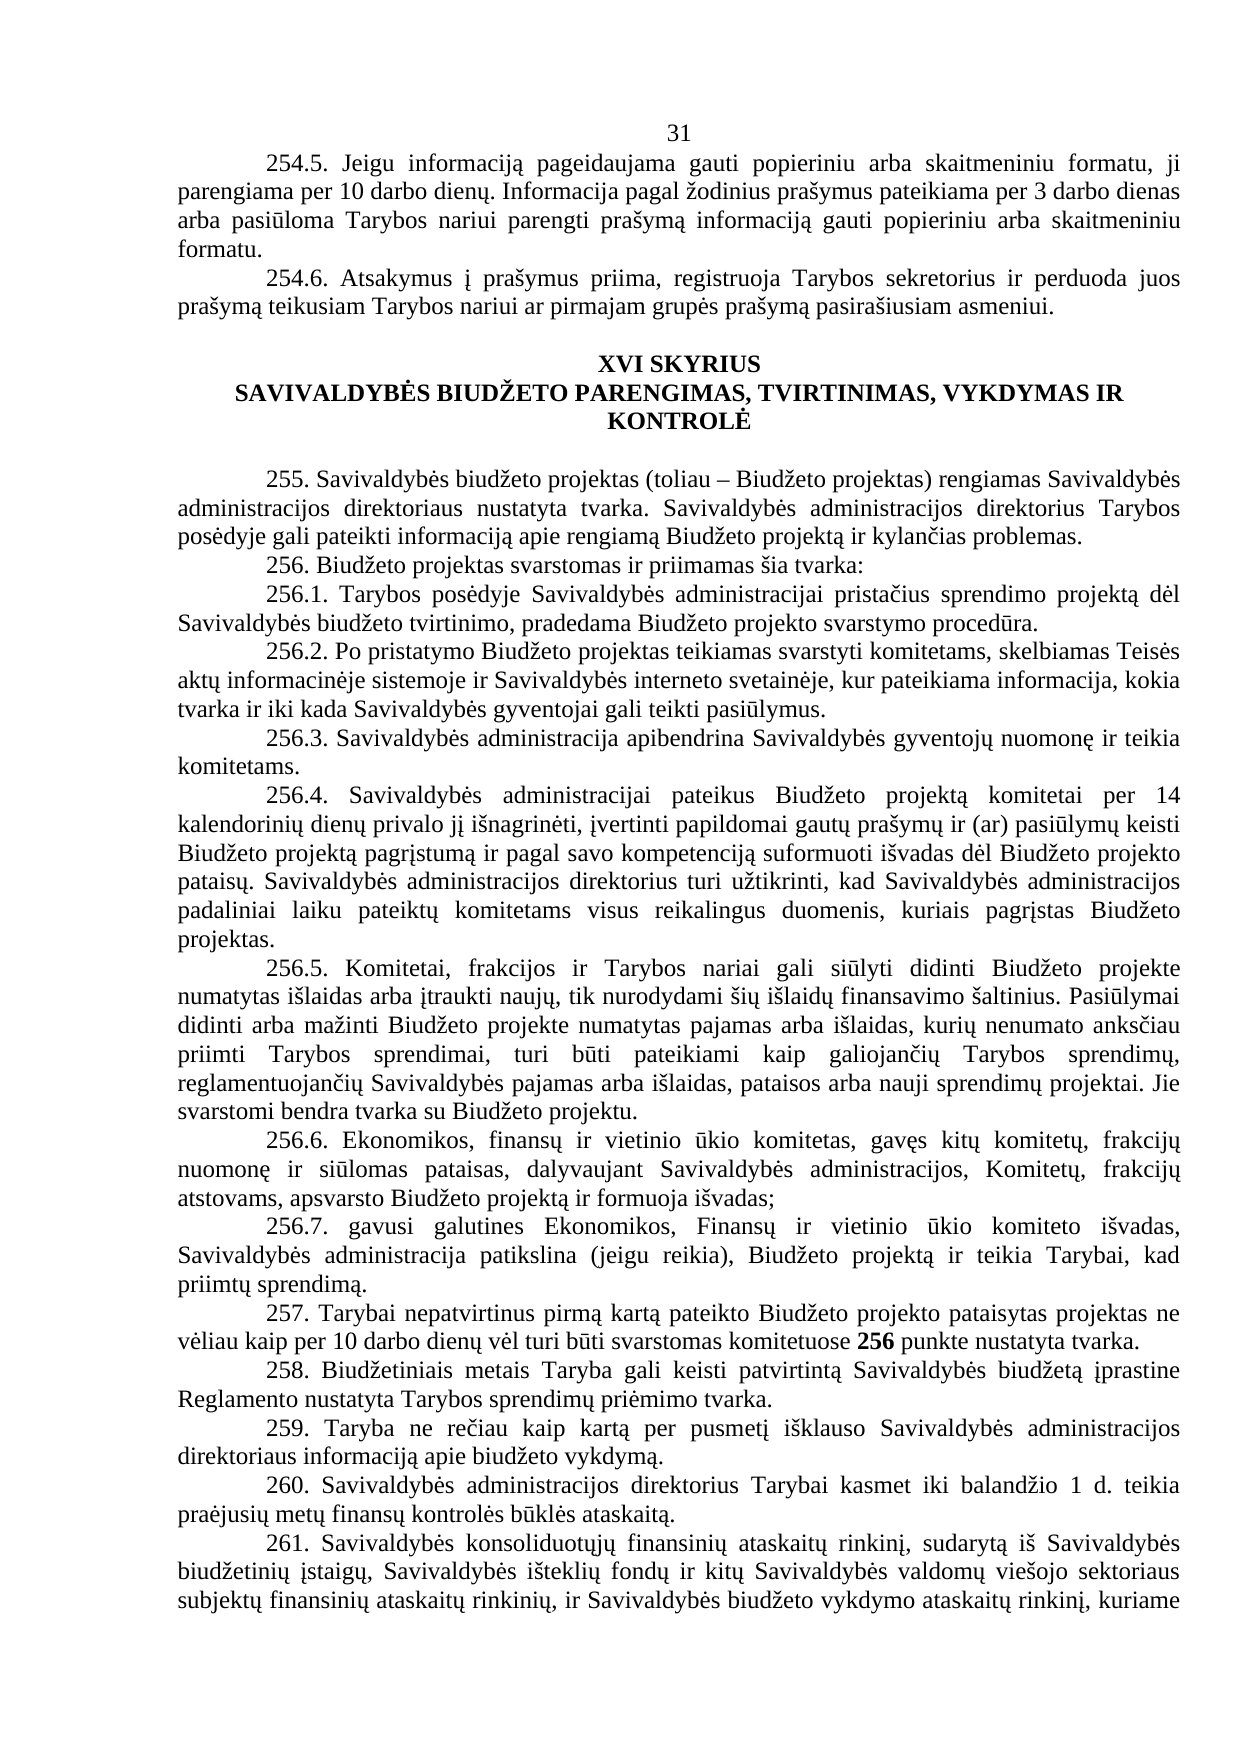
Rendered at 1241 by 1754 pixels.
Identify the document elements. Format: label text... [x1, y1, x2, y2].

text 256.3. Savivaldybės administracija apibendrina Savivaldybės gyventojų nuomonę ir teikia komitetams. [177, 723, 1181, 780]
text 256.1. Tarybos posėdyje Savivaldybės administracijai pristačius sprendimo projektą dėl Savivaldybės biudžeto tvirtinimo, pradedama Biudžeto projekto svarstymo procedūra. [177, 579, 1181, 636]
text 254.5. Jeigu informaciją pageidaujama gauti popieriniu arba skaitmeniniu formatu, ji parengiama per 10 darbo dienų. Informacija pagal žodinius prašymus pateikiama per 3 darbo dienas arba pasiūloma Tarybos nariui parengti prašymą informaciją gauti popieriniu arba skaitmeniniu formatu. [177, 148, 1181, 263]
text SAVIVALDYBĖS BIUDŽETO PARENGIMAS, TVIRTINIMAS, VYKDYMAS IR KONTROLĖ [177, 378, 1181, 435]
text 260. Savivaldybės administracijos direktorius Tarybai kasmet iki balandžio 1 d. teikia praėjusių metų finansų kontrolės būklės ataskaitą. [177, 1470, 1181, 1528]
text 256.4. Savivaldybės administracijai pateikus Biudžeto projektą komitetai per 14 kalendorinių dienų privalo jį išnagrinėti, įvertinti papildomai gautų prašymų ir (ar) pasiūlymų keisti Biudžeto projektą pagrįstumą ir pagal savo kompetenciją suformuoti išvadas dėl Biudžeto projekto pataisų. Savivaldybės administracijos direktorius turi užtikrinti, kad Savivaldybės administracijos padaliniai laiku pateiktų komitetams visus reikalingus duomenis, kuriais pagrįstas Biudžeto projektas. [177, 780, 1181, 953]
text 258. Biudžetiniais metais Taryba gali keisti patvirtintą Savivaldybės biudžetą įprastine Reglamento nustatyta Tarybos sprendimų priėmimo tvarka. [177, 1355, 1181, 1413]
text 257. Tarybai nepatvirtinus pirmą kartą pateikto Biudžeto projekto pataisytas projektas ne vėliau kaip per 10 darbo dienų vėl turi būti svarstomas komitetuose 256 punkte nustatyta tvarka. [177, 1298, 1181, 1355]
text 256.6. Ekonomikos, finansų ir vietinio ūkio komitetas, gavęs kitų komitetų, frakcijų nuomonę ir siūlomas pataisas, dalyvaujant Savivaldybės administracijos, Komitetų, frakcijų atstovams, apsvarsto Biudžeto projektą ir formuoja išvadas; [177, 1125, 1181, 1211]
text 256.5. Komitetai, frakcijos ir Tarybos nariai gali siūlyti didinti Biudžeto projekte numatytas išlaidas arba įtraukti naujų, tik nurodydami šių išlaidų finansavimo šaltinius. Pasiūlymai didinti arba mažinti Biudžeto projekte numatytas pajamas arba išlaidas, kurių nenumato anksčiau priimti Tarybos sprendimai, turi būti pateikiami kaip galiojančių Tarybos sprendimų, reglamentuojančių Savivaldybės pajamas arba išlaidas, pataisos arba nauji sprendimų projektai. Jie svarstomi bendra tvarka su Biudžeto projektu. [177, 953, 1181, 1125]
text XVI SKYRIUS [177, 349, 1181, 378]
text 256. Biudžeto projektas svarstomas ir priimamas šia tvarka: [177, 550, 1181, 579]
text 254.6. Atsakymus į prašymus priima, registruoja Tarybos sekretorius ir perduoda juos prašymą teikusiam Tarybos nariui ar pirmajam grupės prašymą pasirašiusiam asmeniui. [177, 263, 1181, 320]
text 256.7. gavusi galutines Ekonomikos, Finansų ir vietinio ūkio komiteto išvadas, Savivaldybės administracija patikslina (jeigu reikia), Biudžeto projektą ir teikia Tarybai, kad priimtų sprendimą. [177, 1211, 1181, 1298]
text 259. Taryba ne rečiau kaip kartą per pusmetį išklauso Savivaldybės administracijos direktoriaus informaciją apie biudžeto vykdymą. [177, 1413, 1181, 1470]
text 261. Savivaldybės konsoliduotųjų finansinių ataskaitų rinkinį, sudarytą iš Savivaldybės biudžetinių įstaigų, Savivaldybės išteklių fondų ir kitų Savivaldybės valdomų viešojo sektoriaus subjektų finansinių ataskaitų rinkinių, ir Savivaldybės biudžeto vykdymo ataskaitų rinkinį, kuriame [177, 1528, 1181, 1614]
text 255. Savivaldybės biudžeto projektas (toliau – Biudžeto projektas) rengiamas Savivaldybės administracijos direktoriaus nustatyta tvarka. Savivaldybės administracijos direktorius Tarybos posėdyje gali pateikti informaciją apie rengiamą Biudžeto projektą ir kylančias problemas. [177, 464, 1181, 550]
text 256.2. Po pristatymo Biudžeto projektas teikiamas svarstyti komitetams, skelbiamas Teisės aktų informacinėje sistemoje ir Savivaldybės interneto svetainėje, kur pateikiama informacija, kokia tvarka ir iki kada Savivaldybės gyventojai gali teikti pasiūlymus. [177, 636, 1181, 723]
